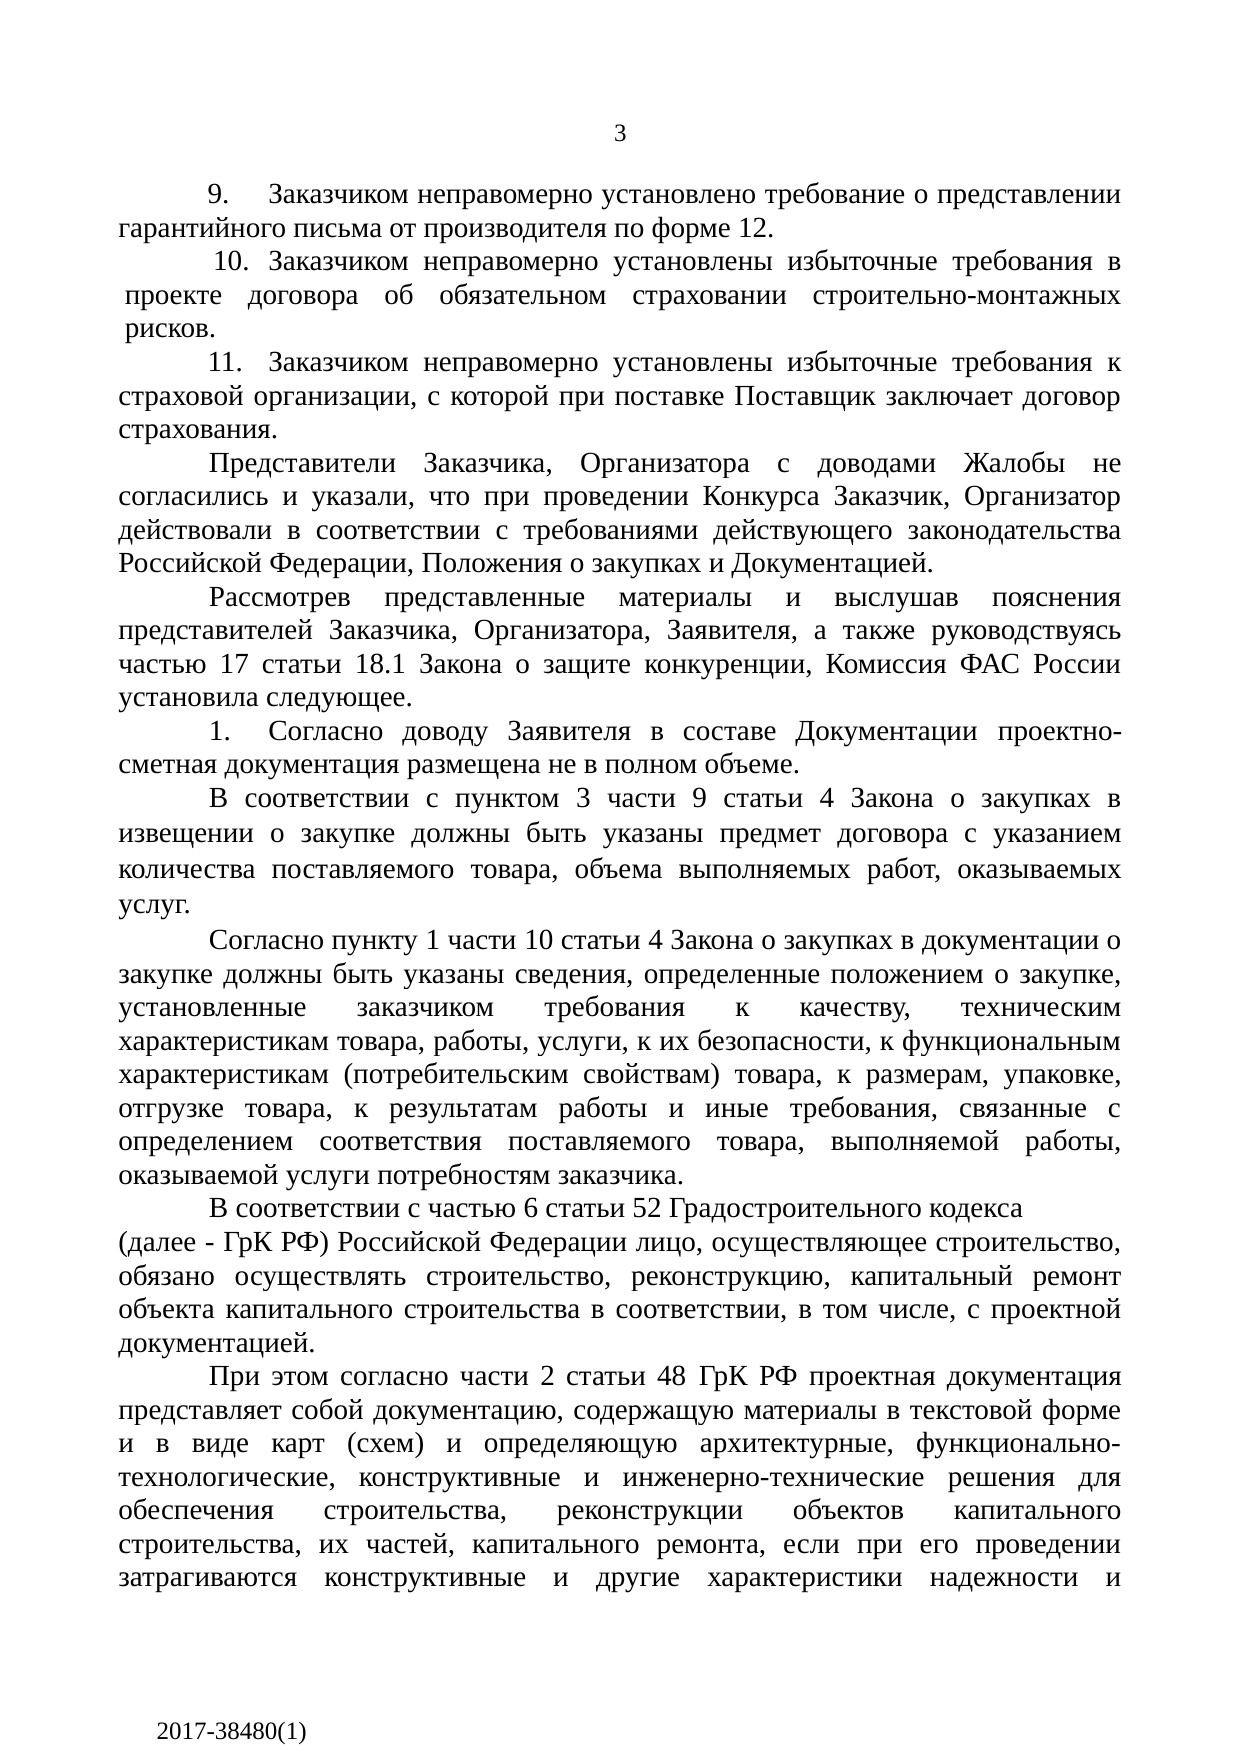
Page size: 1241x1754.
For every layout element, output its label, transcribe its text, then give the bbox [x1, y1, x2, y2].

text Представители Заказчика, Организатора с доводами Жалобы не согласились и указали, что при проведении Конкурса Заказчик, Организатор действовали в соответствии с требованиями действующего законодательства Российской Федерации, Положения о закупках и Документацией. [118, 445, 1122, 579]
list Согласно доводу Заявителя в составе Документации проектно-сметная документация размещена не в полном объеме. [118, 713, 1122, 780]
text Рассмотрев представленные материалы и выслушав пояснения представителей Заказчика, Организатора, Заявителя, а также руководствуясь частью 17 статьи 18.1 Закона о защите конкуренции, Комиссия ФАС России установила следующее. [118, 579, 1122, 713]
list Заказчиком неправомерно установлены избыточные требования в проекте договора об обязательном страховании строительно-монтажных рисков. [124, 243, 1122, 344]
list Заказчиком неправомерно установлены избыточные требования к страховой организации, с которой при поставке Поставщик заключает договор страхования. [118, 344, 1122, 445]
text При этом согласно части 2 статьи 48 ГрК РФ проектная документация представляет собой документацию, содержащую материалы в текстовой форме и в виде карт (схем) и определяющую архитектурные, функционально-технологические, конструктивные и инженерно-технические решения для обеспечения строительства, реконструкции объектов капитального строительства, их частей, капитального ремонта, если при его проведении затрагиваются конструктивные и другие характеристики надежности и [118, 1358, 1122, 1593]
text В соответствии с частью 6 статьи 52 Градостроительного кодекса (далее - ГрК РФ) Российской Федерации лицо, осуществляющее строительство, обязано осуществлять строительство, реконструкцию, капитальный ремонт объекта капитального строительства в соответствии, в том числе, с проектной документацией. [118, 1191, 1122, 1358]
list Заказчиком неправомерно установлено требование о представлении гарантийного письма от производителя по форме 12. [118, 176, 1122, 243]
text Согласно пункту 1 части 10 статьи 4 Закона о закупках в документации о закупке должны быть указаны сведения, определенные положением о закупке, установленные заказчиком требования к качеству, техническим характеристикам товара, работы, услуги, к их безопасности, к функциональным характеристикам (потребительским свойствам) товара, к размерам, упаковке, отгрузке товара, к результатам работы и иные требования, связанные с определением соответствия поставляемого товара, выполняемой работы, оказываемой услуги потребностям заказчика. [118, 922, 1122, 1191]
text В соответствии с пунктом 3 части 9 статьи 4 Закона о закупках в извещении о закупке должны быть указаны предмет договора с указанием количества поставляемого товара, объема выполняемых работ, оказываемых услуг. [118, 780, 1122, 920]
